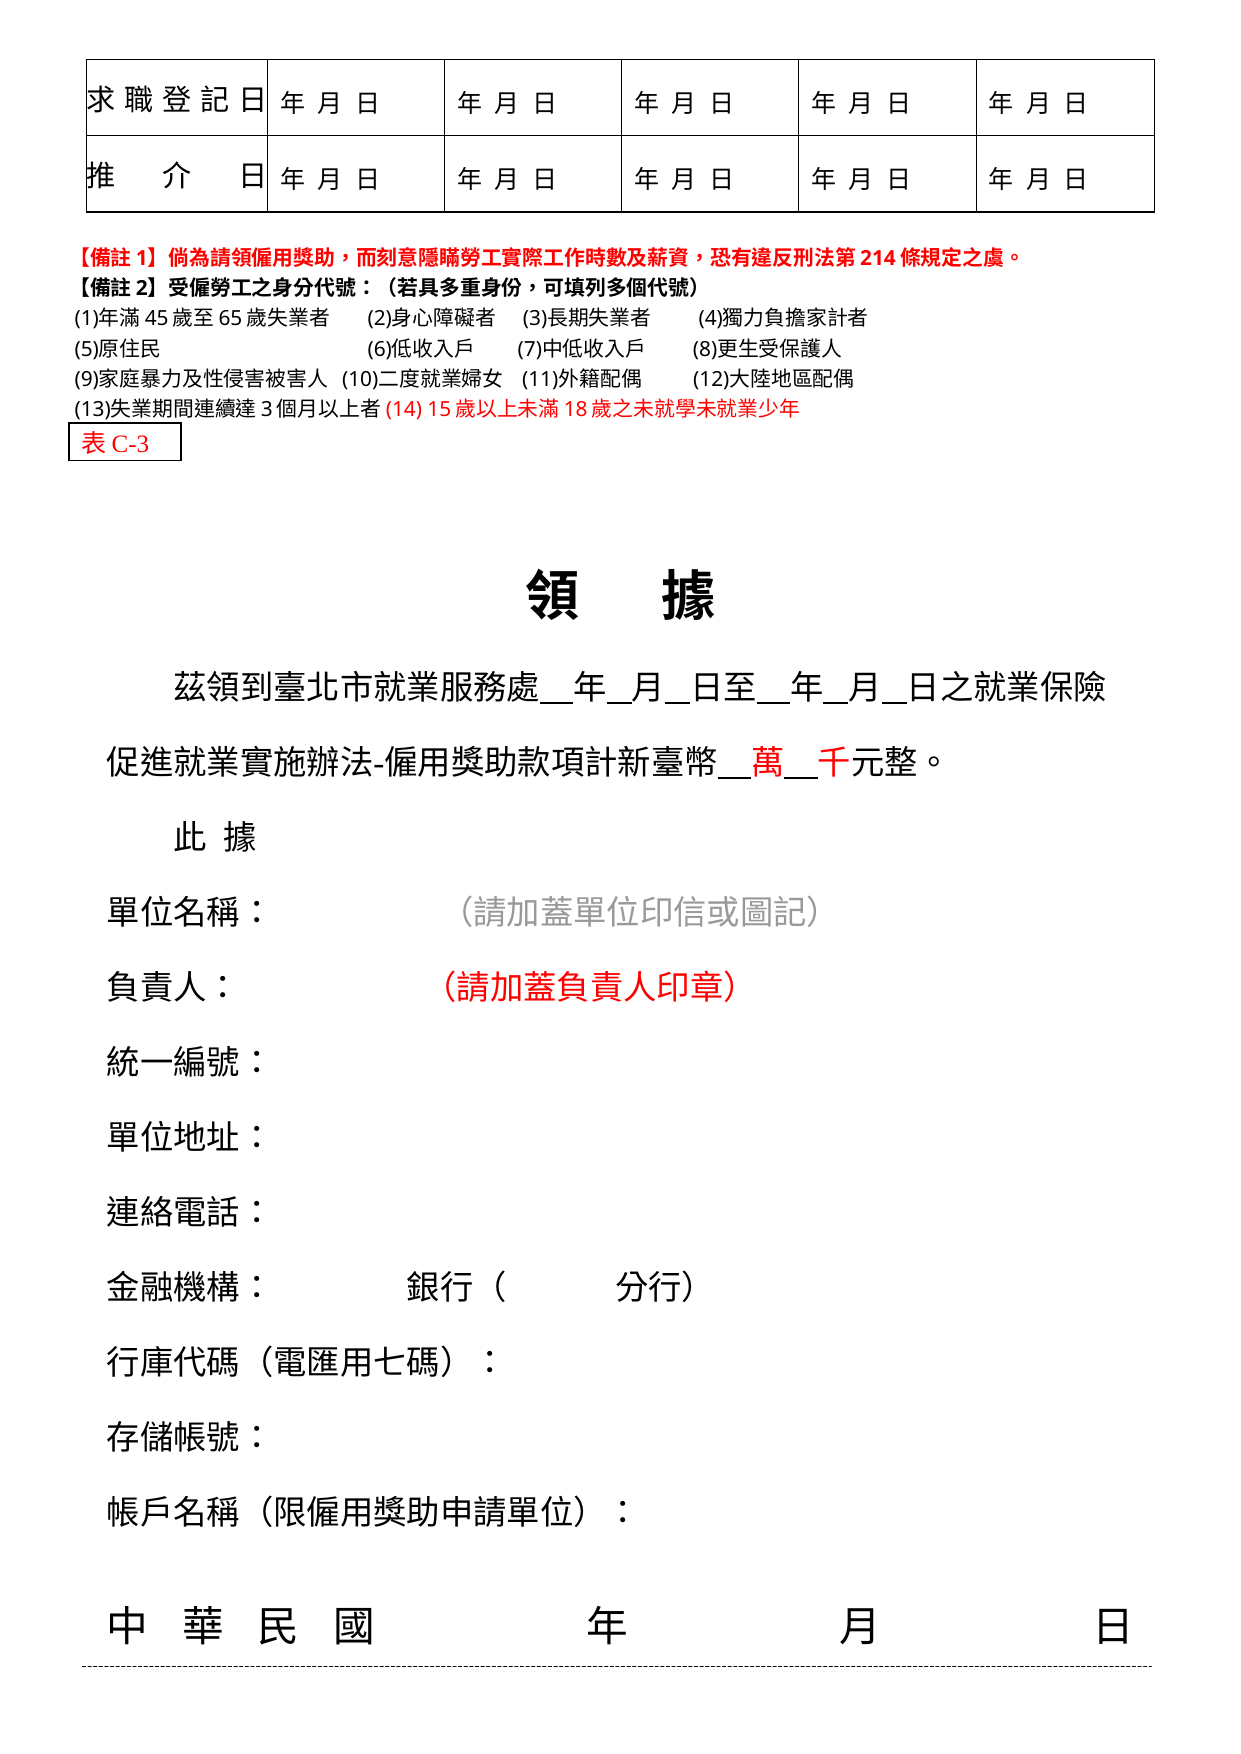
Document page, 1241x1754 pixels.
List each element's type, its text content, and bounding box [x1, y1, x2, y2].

text 中華民國 年 月 日 [106, 1585, 1134, 1660]
text 茲領到臺北市就業服務處 年 月 日至 年 月 日之就業保險促進就業實施辦法-僱用獎助款項計新臺幣 萬 千元整。 [106, 648, 1134, 798]
table_cell 推介日 [87, 136, 267, 211]
text 領 據 [106, 535, 1134, 648]
table_cell 年 月 日 [799, 136, 976, 211]
table_cell 年 月 日 [622, 136, 798, 211]
table_cell 年 月 日 [622, 60, 798, 135]
text 單位名稱： （請加蓋單位印信或圖記） [106, 873, 1134, 948]
text (1)年滿45歲至65歲失業者 (2)身心障礙者 (3)長期失業者 (4)獨力負擔家計者 [69, 302, 1134, 332]
text (13)失業期間連續達3個月以上者 (14) 15歲以上未滿18歲之未就學未就業少年 [69, 392, 1134, 423]
text 帳戶名稱（限僱用獎助申請單位）： [106, 1473, 1134, 1548]
table_cell 求職登記日 [87, 60, 267, 135]
table_cell 年 月 日 [977, 136, 1154, 211]
text 【備註2】受僱勞工之身分代號：（若具多重身份，可填列多個代號） [69, 271, 1134, 302]
table_cell 年 月 日 [799, 60, 976, 135]
text 【備註1】倘為請領僱用獎助，而刻意隱瞞勞工實際工作時數及薪資，恐有違反刑法第214條規定之虞。 [69, 241, 1134, 271]
text 行庫代碼（電匯用七碼）： [106, 1323, 1134, 1398]
text (5)原住民 (6)低收入戶 (7)中低收入戶 (8)更生受保護人 [69, 332, 1134, 362]
text 單位地址： [106, 1098, 1134, 1173]
table_cell 年 月 日 [445, 60, 621, 135]
text 統一編號： [106, 1023, 1134, 1098]
table_cell 年 月 日 [268, 136, 444, 211]
table_cell 年 月 日 [445, 136, 621, 211]
table_cell 年 月 日 [268, 60, 444, 135]
text 存儲帳號： [106, 1398, 1134, 1473]
text (9)家庭暴力及性侵害被害人 (10)二度就業婦女 (11)外籍配偶 (12)大陸地區配偶 [69, 362, 1134, 392]
text 此 據 [106, 798, 1134, 873]
text 金融機構： 銀行（ 分行） [106, 1248, 1134, 1323]
table_cell 年 月 日 [977, 60, 1154, 135]
text 負責人： （請加蓋負責人印章） [106, 948, 1134, 1023]
text 表C-3 [81, 424, 169, 460]
text 連絡電話： [106, 1173, 1134, 1248]
